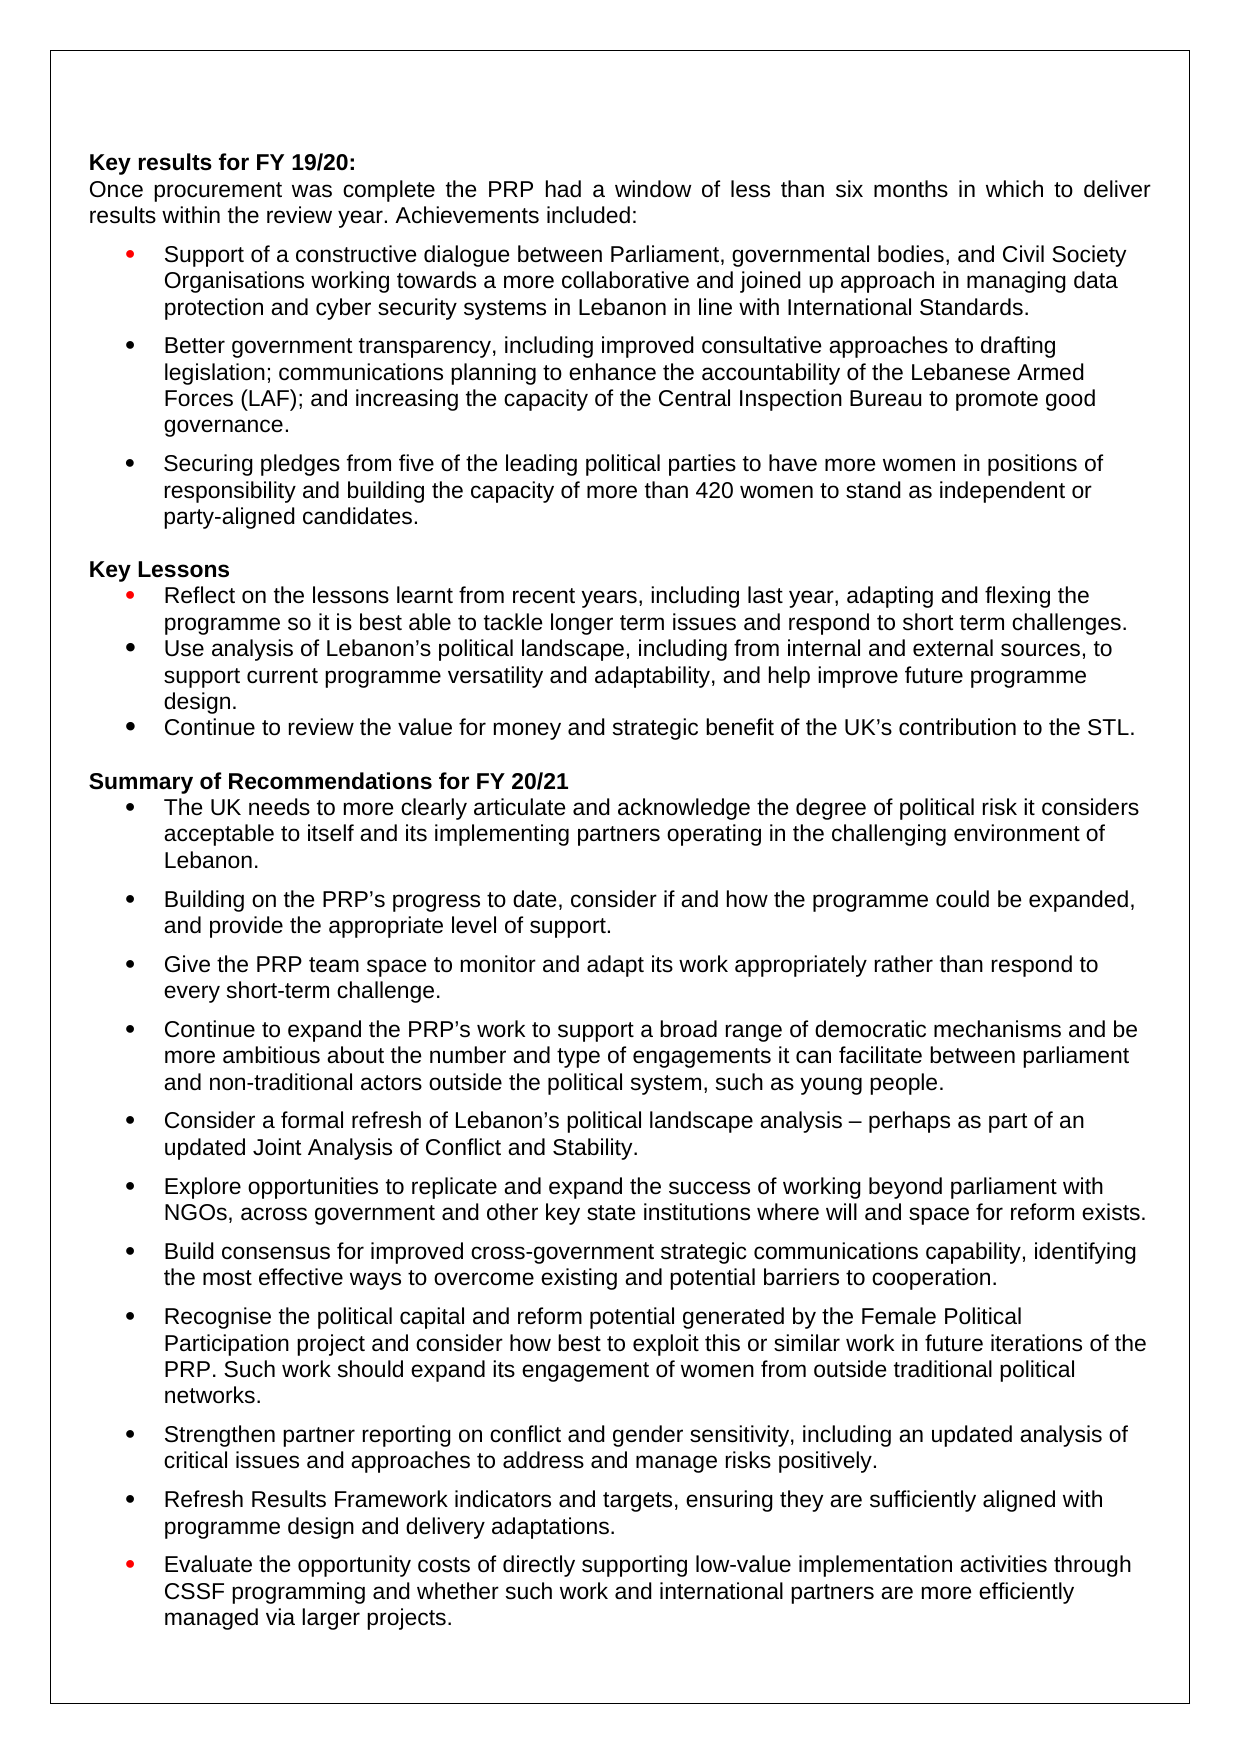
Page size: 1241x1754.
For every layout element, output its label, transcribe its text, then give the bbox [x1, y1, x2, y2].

text Once procurement was complete the PRP had a window of less than six months in which to deliver results within the review year. Achievements included: [89, 176, 1152, 228]
text Key results for FY 19/20: [89, 149, 1152, 176]
list The UK needs to more clearly articulate and acknowledge the degree of political risk it considers acceptable to itself and its implementing partners operating in the challenging environment of Lebanon. [126, 794, 1152, 873]
list Securing pledges from five of the leading political parties to have more women in positions of responsibility and building the capacity of more than 420 women to stand as independent or party-aligned candidates. [126, 450, 1152, 529]
list Support of a constructive dialogue between Parliament, governmental bodies, and Civil Society Organisations working towards a more collaborative and joined up approach in managing data protection and cyber security systems in Lebanon in line with International Standards. [126, 241, 1152, 320]
list Evaluate the opportunity costs of directly supporting low-value implementation activities through CSSF programming and whether such work and international partners are more efficiently managed via larger projects. [126, 1551, 1152, 1631]
text Key Lessons [89, 556, 1152, 582]
text Summary of Recommendations for FY 20/21 [89, 768, 1152, 794]
list Give the PRP team space to monitor and adapt its work appropriately rather than respond to every short-term challenge. [126, 951, 1152, 1003]
list Explore opportunities to replicate and expand the success of working beyond parliament with NGOs, across government and other key state institutions where will and space for reform exists. [126, 1173, 1152, 1225]
list Consider a formal refresh of Lebanon’s political landscape analysis – perhaps as part of an updated Joint Analysis of Conflict and Stability. [126, 1107, 1152, 1160]
list Recognise the political capital and reform potential generated by the Female Political Participation project and consider how best to exploit this or similar work in future iterations of the PRP. Such work should expand its engagement of women from outside traditional political networks. [126, 1303, 1152, 1408]
list Strengthen partner reporting on conflict and gender sensitivity, including an updated analysis of critical issues and approaches to address and manage risks positively. [126, 1421, 1152, 1474]
list Continue to expand the PRP’s work to support a broad range of democratic mechanisms and be more ambitious about the number and type of engagements it can facilitate between parliament and non-traditional actors outside the political system, such as young people. [126, 1016, 1152, 1095]
list Better government transparency, including improved consultative approaches to drafting legislation; communications planning to enhance the accountability of the Lebanese Armed Forces (LAF); and increasing the capacity of the Central Inspection Bureau to promote good governance. [126, 332, 1152, 438]
list Refresh Results Framework indicators and targets, ensuring they are sufficiently aligned with programme design and delivery adaptations. [126, 1486, 1152, 1539]
list Use analysis of Lebanon’s political landscape, including from internal and external sources, to support current programme versatility and adaptability, and help improve future programme design. [126, 635, 1152, 714]
list Reflect on the lessons learnt from recent years, including last year, adapting and flexing the programme so it is best able to tackle longer term issues and respond to short term challenges. [126, 582, 1152, 635]
list Continue to review the value for money and strategic benefit of the UK’s contribution to the STL. [126, 714, 1152, 741]
list Building on the PRP’s progress to date, consider if and how the programme could be expanded, and provide the appropriate level of support. [126, 886, 1152, 938]
list Build consensus for improved cross-government strategic communications capability, identifying the most effective ways to overcome existing and potential barriers to cooperation. [126, 1238, 1152, 1291]
